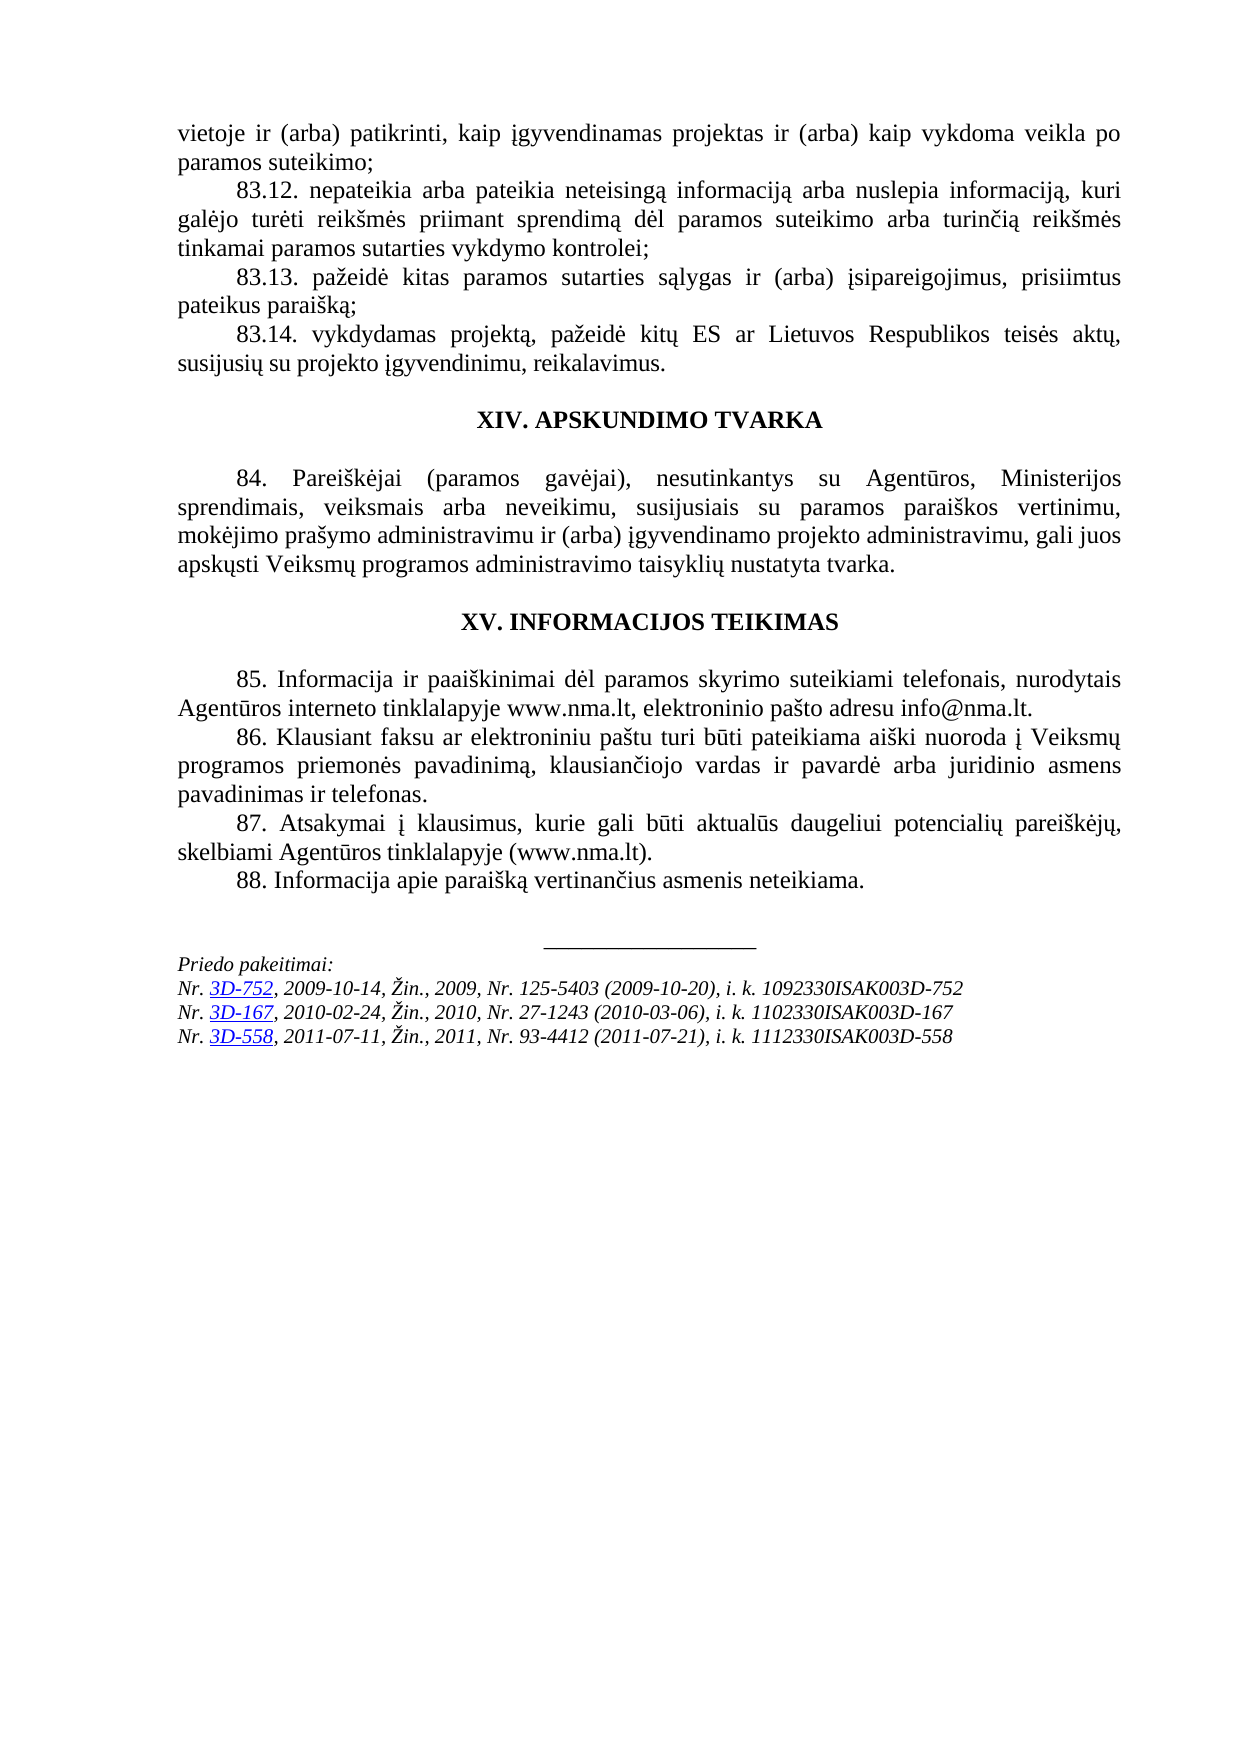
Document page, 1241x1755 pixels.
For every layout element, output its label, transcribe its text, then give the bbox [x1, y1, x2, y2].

text 83.12. nepateikia arba pateikia neteisingą informaciją arba nuslepia informaciją, kuri galėjo turėti reikšmės priimant sprendimą dėl paramos suteikimo arba turinčią reikšmės tinkamai paramos sutarties vykdymo kontrolei; [177, 176, 1122, 262]
text 85. Informacija ir paaiškinimai dėl paramos skyrimo suteikiami telefonais, nurodytais Agentūros interneto tinklalapyje www.nma.lt, elektroninio pašto adresu info@nma.lt. [177, 664, 1122, 722]
text 88. Informacija apie paraišką vertinančius asmenis neteikiama. [177, 866, 1122, 894]
text Nr. 3D-752, 2009-10-14, Žin., 2009, Nr. 125-5403 (2009-10-20), i. k. 1092330ISAK003D-752 [177, 976, 1122, 1000]
text 86. Klausiant faksu ar elektroniniu paštu turi būti pateikiama aiški nuoroda į Veiksmų programos priemonės pavadinimą, klausiančiojo vardas ir pavardė arba juridinio asmens pavadinimas ir telefonas. [177, 722, 1122, 808]
text _________________ [177, 923, 1122, 952]
text 83.14. vykdydamas projektą, pažeidė kitų ES ar Lietuvos Respublikos teisės aktų, susijusių su projekto įgyvendinimu, reikalavimus. [177, 319, 1122, 377]
text XIV. APSKUNDIMO TVARKA [177, 406, 1122, 434]
text 84. Pareiškėjai (paramos gavėjai), nesutinkantys su Agentūros, Ministerijos sprendimais, veiksmais arba neveikimu, susijusiais su paramos paraiškos vertinimu, mokėjimo prašymo administravimu ir (arba) įgyvendinamo projekto administravimu, gali juos apskųsti Veiksmų programos administravimo taisyklių nustatyta tvarka. [177, 463, 1122, 578]
text Nr. 3D-558, 2011-07-11, Žin., 2011, Nr. 93-4412 (2011-07-21), i. k. 1112330ISAK003D-558 [177, 1024, 1122, 1048]
text 83.13. pažeidė kitas paramos sutarties sąlygas ir (arba) įsipareigojimus, prisiimtus pateikus paraišką; [177, 262, 1122, 319]
text Priedo pakeitimai: [177, 952, 1122, 976]
text Nr. 3D-167, 2010-02-24, Žin., 2010, Nr. 27-1243 (2010-03-06), i. k. 1102330ISAK003D-167 [177, 1000, 1122, 1024]
text Xv. INFORMACIJOS TEIKIMAS [177, 607, 1122, 636]
text vietoje ir (arba) patikrinti, kaip įgyvendinamas projektas ir (arba) kaip vykdoma veikla po paramos suteikimo; [177, 118, 1122, 176]
text 87. Atsakymai į klausimus, kurie gali būti aktualūs daugeliui potencialių pareiškėjų, skelbiami Agentūros tinklalapyje (www.nma.lt). [177, 808, 1122, 866]
